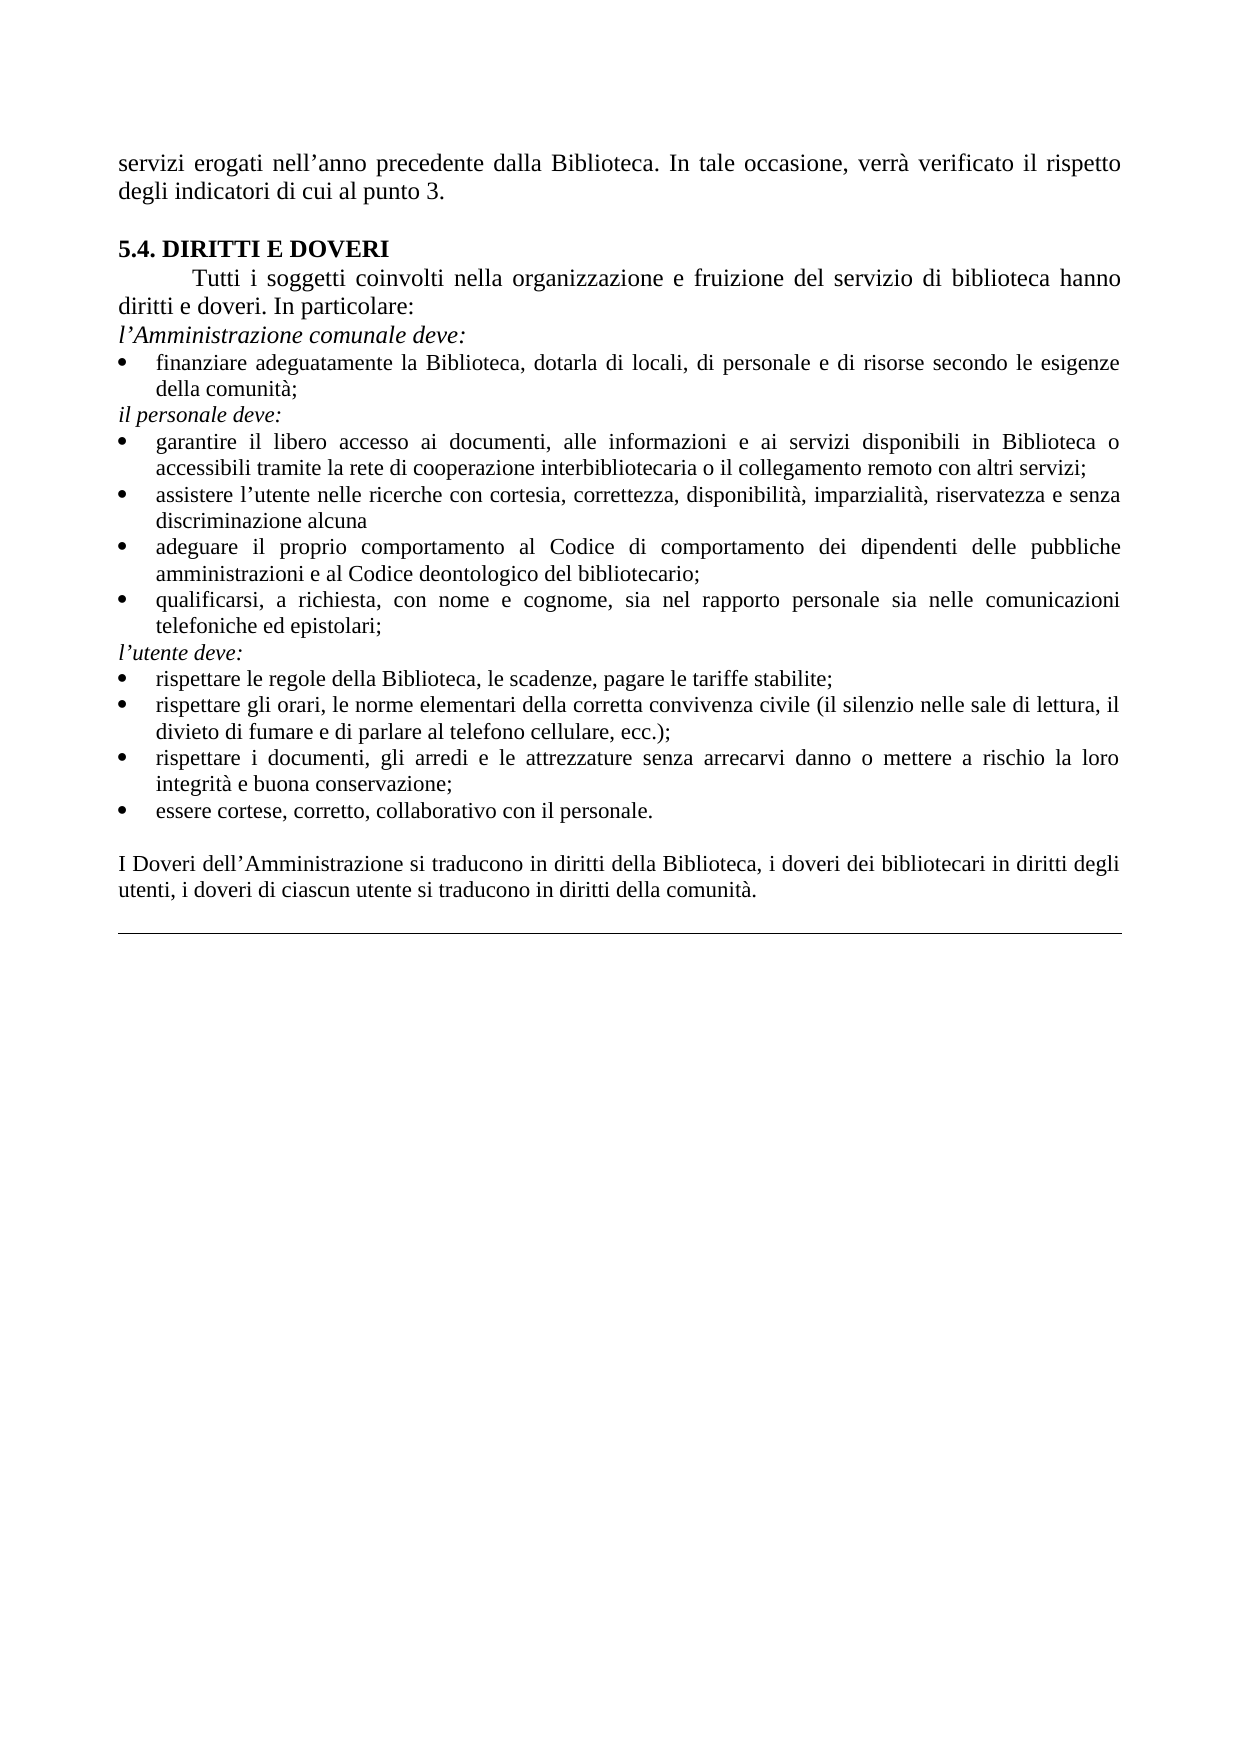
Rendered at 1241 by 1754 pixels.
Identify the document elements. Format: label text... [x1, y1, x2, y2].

list garantire il libero accesso ai documenti, alle informazioni e ai servizi disponibili in Biblioteca o accessibili tramite la rete di cooperazione interbibliotecaria o il collegamento remoto con altri servizi; [118, 428, 1122, 481]
list rispettare le regole della Biblioteca, le scadenze, pagare le tariffe stabilite; [118, 665, 1122, 691]
list finanziare adeguatamente la Biblioteca, dotarla di locali, di personale e di risorse secondo le esigenze della comunità; [118, 349, 1122, 402]
list rispettare gli orari, le norme elementari della corretta convivenza civile (il silenzio nelle sale di lettura, il divieto di fumare e di parlare al telefono cellulare, ecc.); [118, 691, 1122, 744]
list qualificarsi, a richiesta, con nome e cognome, sia nel rapporto personale sia nelle comunicazioni telefoniche ed epistolari; [118, 586, 1122, 639]
text 5.4. DIRITTI E DOVERI [118, 234, 1122, 263]
text servizi erogati nell’anno precedente dalla Biblioteca. In tale occasione, verrà verificato il rispetto degli indicatori di cui al punto 3. [118, 148, 1122, 205]
list assistere l’utente nelle ricerche con cortesia, correttezza, disponibilità, imparzialità, riservatezza e senza discriminazione alcuna [118, 481, 1122, 533]
text il personale deve: [118, 402, 1122, 428]
list essere cortese, corretto, collaborativo con il personale. [118, 797, 1122, 823]
text l’Amministrazione comunale deve: [118, 320, 1122, 349]
text Tutti i soggetti coinvolti nella organizzazione e fruizione del servizio di biblioteca hanno diritti e doveri. In particolare: [118, 263, 1122, 320]
text I Doveri dell’Amministrazione si traducono in diritti della Biblioteca, i doveri dei bibliotecari in diritti degli utenti, i doveri di ciascun utente si traducono in diritti della comunità. [118, 849, 1122, 902]
text l’utente deve: [118, 639, 1122, 665]
list rispettare i documenti, gli arredi e le attrezzature senza arrecarvi danno o mettere a rischio la loro integrità e buona conservazione; [118, 744, 1122, 797]
list adeguare il proprio comportamento al Codice di comportamento dei dipendenti delle pubbliche amministrazioni e al Codice deontologico del bibliotecario; [118, 533, 1122, 586]
